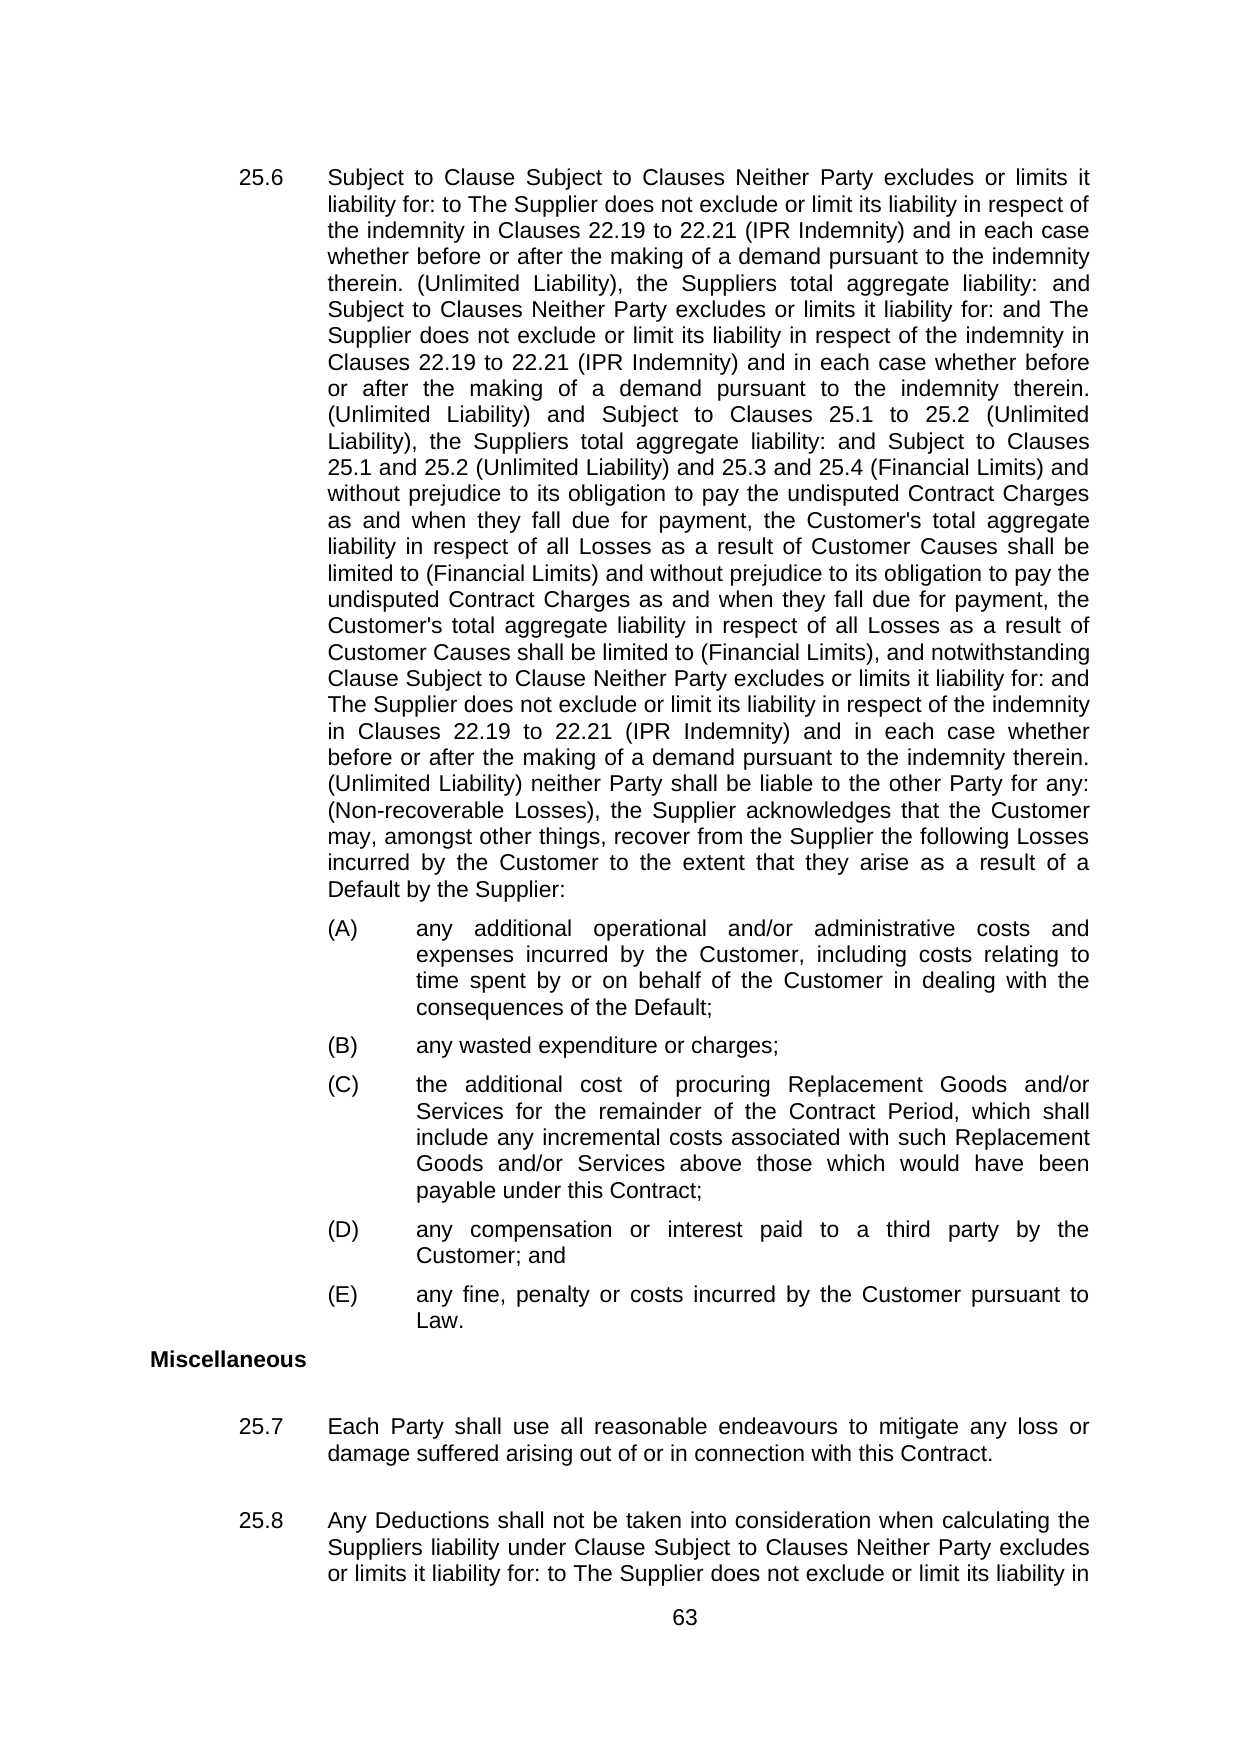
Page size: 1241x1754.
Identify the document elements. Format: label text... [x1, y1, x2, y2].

text Miscellaneous [150, 1346, 1085, 1372]
list any additional operational and/or administrative costs and expenses incurred by the Customer, including costs relating to time spent by or on behalf of the Customer in dealing with the consequences of the Default; [327, 914, 1090, 1020]
list any compensation or interest paid to a third party by the Customer; and [327, 1216, 1090, 1268]
list Any Deductions shall not be taken into consideration when calculating the Suppliers liability under Clause 25.3 to 25.4 (Financial Limits). [239, 1507, 1090, 1587]
list Each Party shall use all reasonable endeavours to mitigate any loss or damage suffered arising out of or in connection with this Contract. [239, 1413, 1090, 1466]
list Subject to Clause 25.3 and 25.4 (Financial Limits), and notwithstanding Clause 25.5 (Non-recoverable Losses), the Supplier acknowledges that the Customer may, amongst other things, recover from the Supplier the following Losses incurred by the Customer to the extent that they arise as a result of a Default by the Supplier: [239, 150, 1090, 902]
list the additional cost of procuring Replacement Goods and/or Services for the remainder of the Contract Period, which shall include any incremental costs associated with such Replacement Goods and/or Services above those which would have been payable under this Contract; [327, 1071, 1090, 1203]
list any wasted expenditure or charges; [327, 1032, 1090, 1059]
list any fine, penalty or costs incurred by the Customer pursuant to Law. [327, 1281, 1090, 1333]
